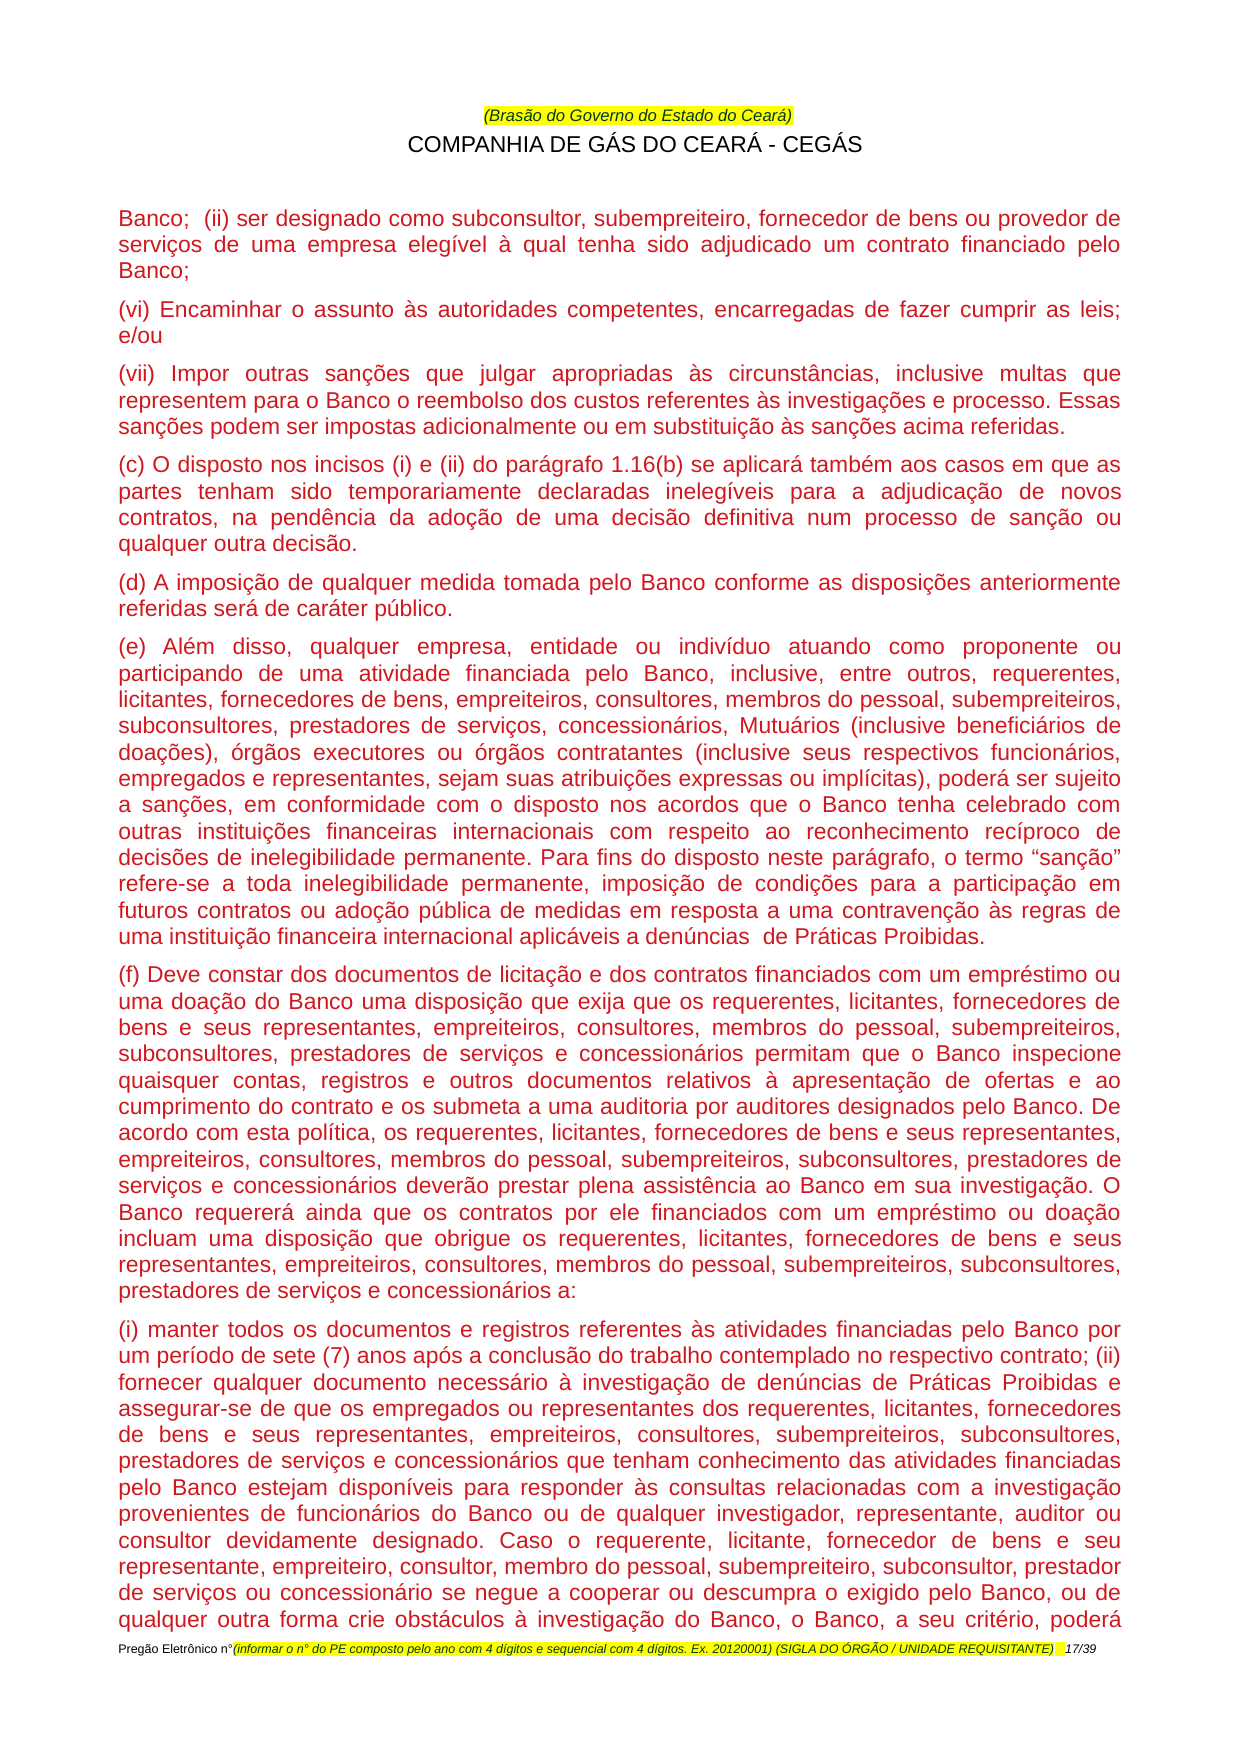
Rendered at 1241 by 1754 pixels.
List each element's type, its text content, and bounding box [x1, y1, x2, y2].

text (i) manter todos os documentos e registros referentes às atividades financiadas pelo Banco por um período de sete (7) anos após a conclusão do trabalho contemplado no respectivo contrato; (ii) fornecer qualquer documento necessário à investigação de denúncias de Práticas Proibidas e assegurar-se de que os empregados ou representantes dos requerentes, licitantes, fornecedores de bens e seus representantes, empreiteiros, consultores, subempreiteiros, subconsultores, prestadores de serviços e concessionários que tenham conhecimento das atividades financiadas pelo Banco estejam disponíveis para responder às consultas relacionadas com a investigação provenientes de funcionários do Banco ou de qualquer investigador, representante, auditor ou consultor devidamente designado. Caso o requerente, licitante, fornecedor de bens e seu representante, empreiteiro, consultor, membro do pessoal, subempreiteiro, subconsultor, prestador de serviços ou concessionário se negue a cooperar ou descumpra o exigido pelo Banco, ou de qualquer outra forma crie obstáculos à investigação do Banco, o Banco, a seu critério, poderá [118, 1316, 1122, 1632]
text (f) Deve constar dos documentos de licitação e dos contratos financiados com um empréstimo ou uma doação do Banco uma disposição que exija que os requerentes, licitantes, fornecedores de bens e seus representantes, empreiteiros, consultores, membros do pessoal, subempreiteiros, subconsultores, prestadores de serviços e concessionários permitam que o Banco inspecione quaisquer contas, registros e outros documentos relativos à apresentação de ofertas e ao cumprimento do contrato e os submeta a uma auditoria por auditores designados pelo Banco. De acordo com esta política, os requerentes, licitantes, fornecedores de bens e seus representantes, empreiteiros, consultores, membros do pessoal, subempreiteiros, subconsultores, prestadores de serviços e concessionários deverão prestar plena assistência ao Banco em sua investigação. O Banco requererá ainda que os contratos por ele financiados com um empréstimo ou doação incluam uma disposição que obrigue os requerentes, licitantes, fornecedores de bens e seus representantes, empreiteiros, consultores, membros do pessoal, subempreiteiros, subconsultores, prestadores de serviços e concessionários a: [118, 961, 1122, 1304]
text (vi) Encaminhar o assunto às autoridades competentes, encarregadas de fazer cumprir as leis; e/ou [118, 296, 1122, 348]
text (c) O disposto nos incisos (i) e (ii) do parágrafo 1.16(b) se aplicará também aos casos em que as partes tenham sido temporariamente declaradas inelegíveis para a adjudicação de novos contratos, na pendência da adoção de uma decisão definitiva num processo de sanção ou qualquer outra decisão. [118, 451, 1122, 557]
text (vii) Impor outras sanções que julgar apropriadas às circunstâncias, inclusive multas que representem para o Banco o reembolso dos custos referentes às investigações e processo. Essas sanções podem ser impostas adicionalmente ou em substituição às sanções acima referidas. [118, 360, 1122, 439]
text (e) Além disso, qualquer empresa, entidade ou indivíduo atuando como proponente ou participando de uma atividade financiada pelo Banco, inclusive, entre outros, requerentes, licitantes, fornecedores de bens, empreiteiros, consultores, membros do pessoal, subempreiteiros, subconsultores, prestadores de serviços, concessionários, Mutuários (inclusive beneficiários de doações), órgãos executores ou órgãos contratantes (inclusive seus respectivos funcionários, empregados e representantes, sejam suas atribuições expressas ou implícitas), poderá ser sujeito a sanções, em conformidade com o disposto nos acordos que o Banco tenha celebrado com outras instituições financeiras internacionais com respeito ao reconhecimento recíproco de decisões de inelegibilidade permanente. Para fins do disposto neste parágrafo, o termo “sanção” refere-se a toda inelegibilidade permanente, imposição de condições para a participação em futuros contratos ou adoção pública de medidas em resposta a uma contravenção às regras de uma instituição financeira internacional aplicáveis a denúncias de Práticas Proibidas. [118, 633, 1122, 949]
text (d) A imposição de qualquer medida tomada pelo Banco conforme as disposições anteriormente referidas será de caráter público. [118, 568, 1122, 621]
text Banco; (ii) ser designado como subconsultor, subempreiteiro, fornecedor de bens ou provedor de serviços de uma empresa elegível à qual tenha sido adjudicado um contrato financiado pelo Banco; [118, 205, 1122, 284]
